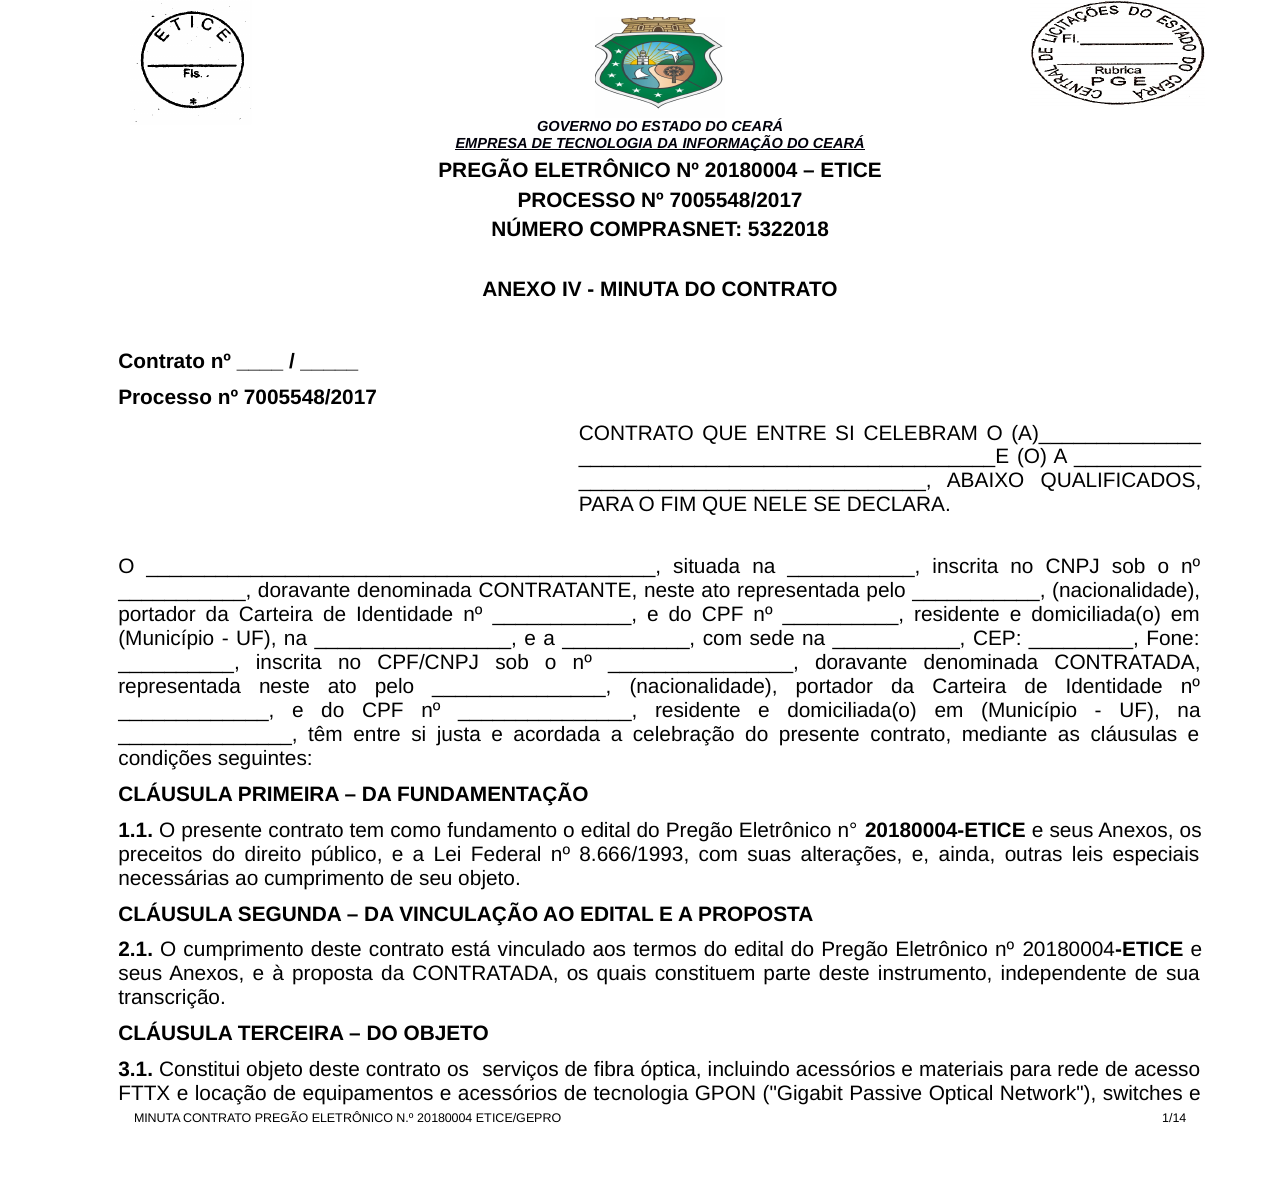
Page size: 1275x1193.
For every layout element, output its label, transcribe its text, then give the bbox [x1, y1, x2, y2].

text Contrato nº ____ / _____ [118, 349, 1202, 373]
text 2.1. O cumprimento deste contrato está vinculado aos termos do edital do Pregão Eletrônico nº 20180004-ETICE e seus Anexos, e à proposta da CONTRATADA, os quais constituem parte deste instrumento, independente de sua transcrição. [118, 937, 1202, 1009]
text CLÁUSULA PRIMEIRA – DA FUNDAMENTAÇÃO [118, 782, 1202, 806]
text CONTRATO QUE ENTRE SI CELEBRAM O (A)______________ ____________________________________E (O) A ___________ ______________________________, ABAIXO QUALIFICADOS, PARA O FIM QUE NELE SE DECLARA. [579, 420, 1202, 516]
text 1.1. O presente contrato tem como fundamento o edital do Pregão Eletrônico n° 20180004-ETICE e seus Anexos, os preceitos do direito público, e a Lei Federal nº 8.666/1993, com suas alterações, e, ainda, outras leis especiais necessárias ao cumprimento de seu objeto. [118, 818, 1202, 889]
text PROCESSO Nº 7005548/2017 [118, 187, 1202, 211]
text CLÁUSULA SEGUNDA – DA VINCULAÇÃO AO EDITAL E A PROPOSTA [118, 901, 1202, 925]
text O ____________________________________________, situada na ___________, inscrita no CNPJ sob o nº ___________, doravante denominada CONTRATANTE, neste ato representada pelo ___________, (nacionalidade), portador da Carteira de Identidade nº ____________, e do CPF nº __________, residente e domiciliada(o) em (Município - UF), na _________________, e a ___________, com sede na ___________, CEP: _________, Fone: __________, inscrita no CPF/CNPJ sob o nº ________________, doravante denominada CONTRATADA, representada neste ato pelo _______________, (nacionalidade), portador da Carteira de Identidade nº _____________, e do CPF nº _______________, residente e domiciliada(o) em (Município - UF), na _______________, têm entre si justa e acordada a celebração do presente contrato, mediante as cláusulas e condições seguintes: [118, 554, 1202, 770]
text 3.1. Constitui objeto deste contrato os serviços de fibra óptica, incluindo acessórios e materiais para rede de acesso FTTX e locação de equipamentos e acessórios de tecnologia GPON ("Gigabit Passive Optical Network"), switches e [118, 1057, 1202, 1105]
text PREGÃO ELETRÔNICO Nº 20180004 – ETICE [118, 157, 1202, 181]
text ANEXO IV - MINUTA DO CONTRATO [118, 277, 1202, 301]
text NÚMERO COMPRASNET: 5322018 [118, 217, 1202, 241]
picture [595, 17, 725, 118]
text CLÁUSULA TERCEIRA – DO OBJETO [118, 1021, 1202, 1045]
picture [1029, 0, 1205, 106]
text Processo nº 7005548/2017 [118, 384, 1202, 408]
